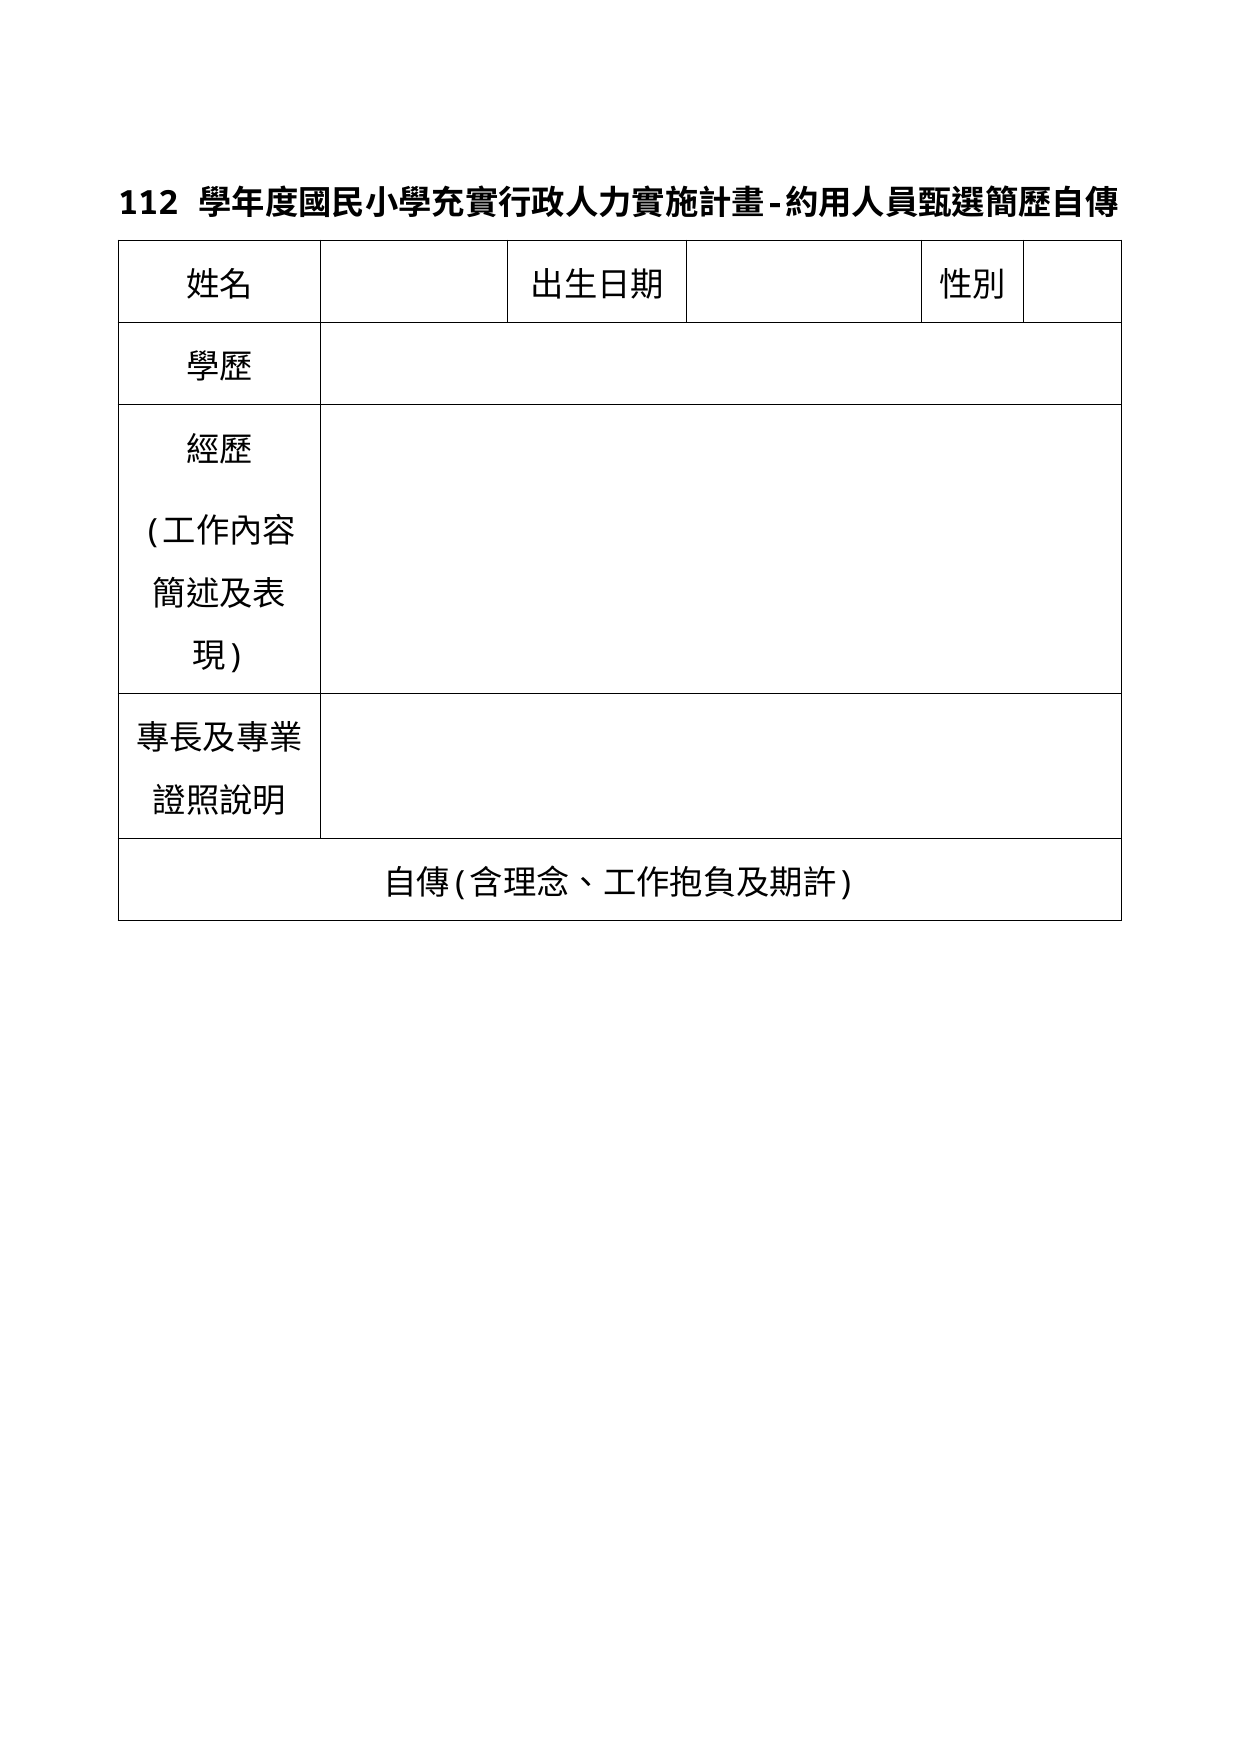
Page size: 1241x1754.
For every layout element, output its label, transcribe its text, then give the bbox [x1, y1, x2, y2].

table_cell [321, 323, 1121, 404]
table_cell 經歷 (工作內容簡述及表現) [119, 405, 320, 693]
text 112 學年度國民小學充實行政人力實施計畫-約用人員甄選簡歷自傳 [118, 158, 1122, 221]
table_cell [321, 694, 1121, 837]
table_header 姓名 [119, 241, 320, 322]
table_header [1024, 241, 1121, 322]
table_header 性別 [922, 241, 1023, 322]
table_cell 自傳(含理念、工作抱負及期許) [119, 839, 1121, 920]
table_header [321, 241, 507, 322]
table_header [687, 241, 921, 322]
table_cell 專長及專業證照說明 [119, 694, 320, 837]
table_cell 學歷 [119, 323, 320, 404]
table_header 出生日期 [508, 241, 686, 322]
table_cell [321, 405, 1121, 693]
